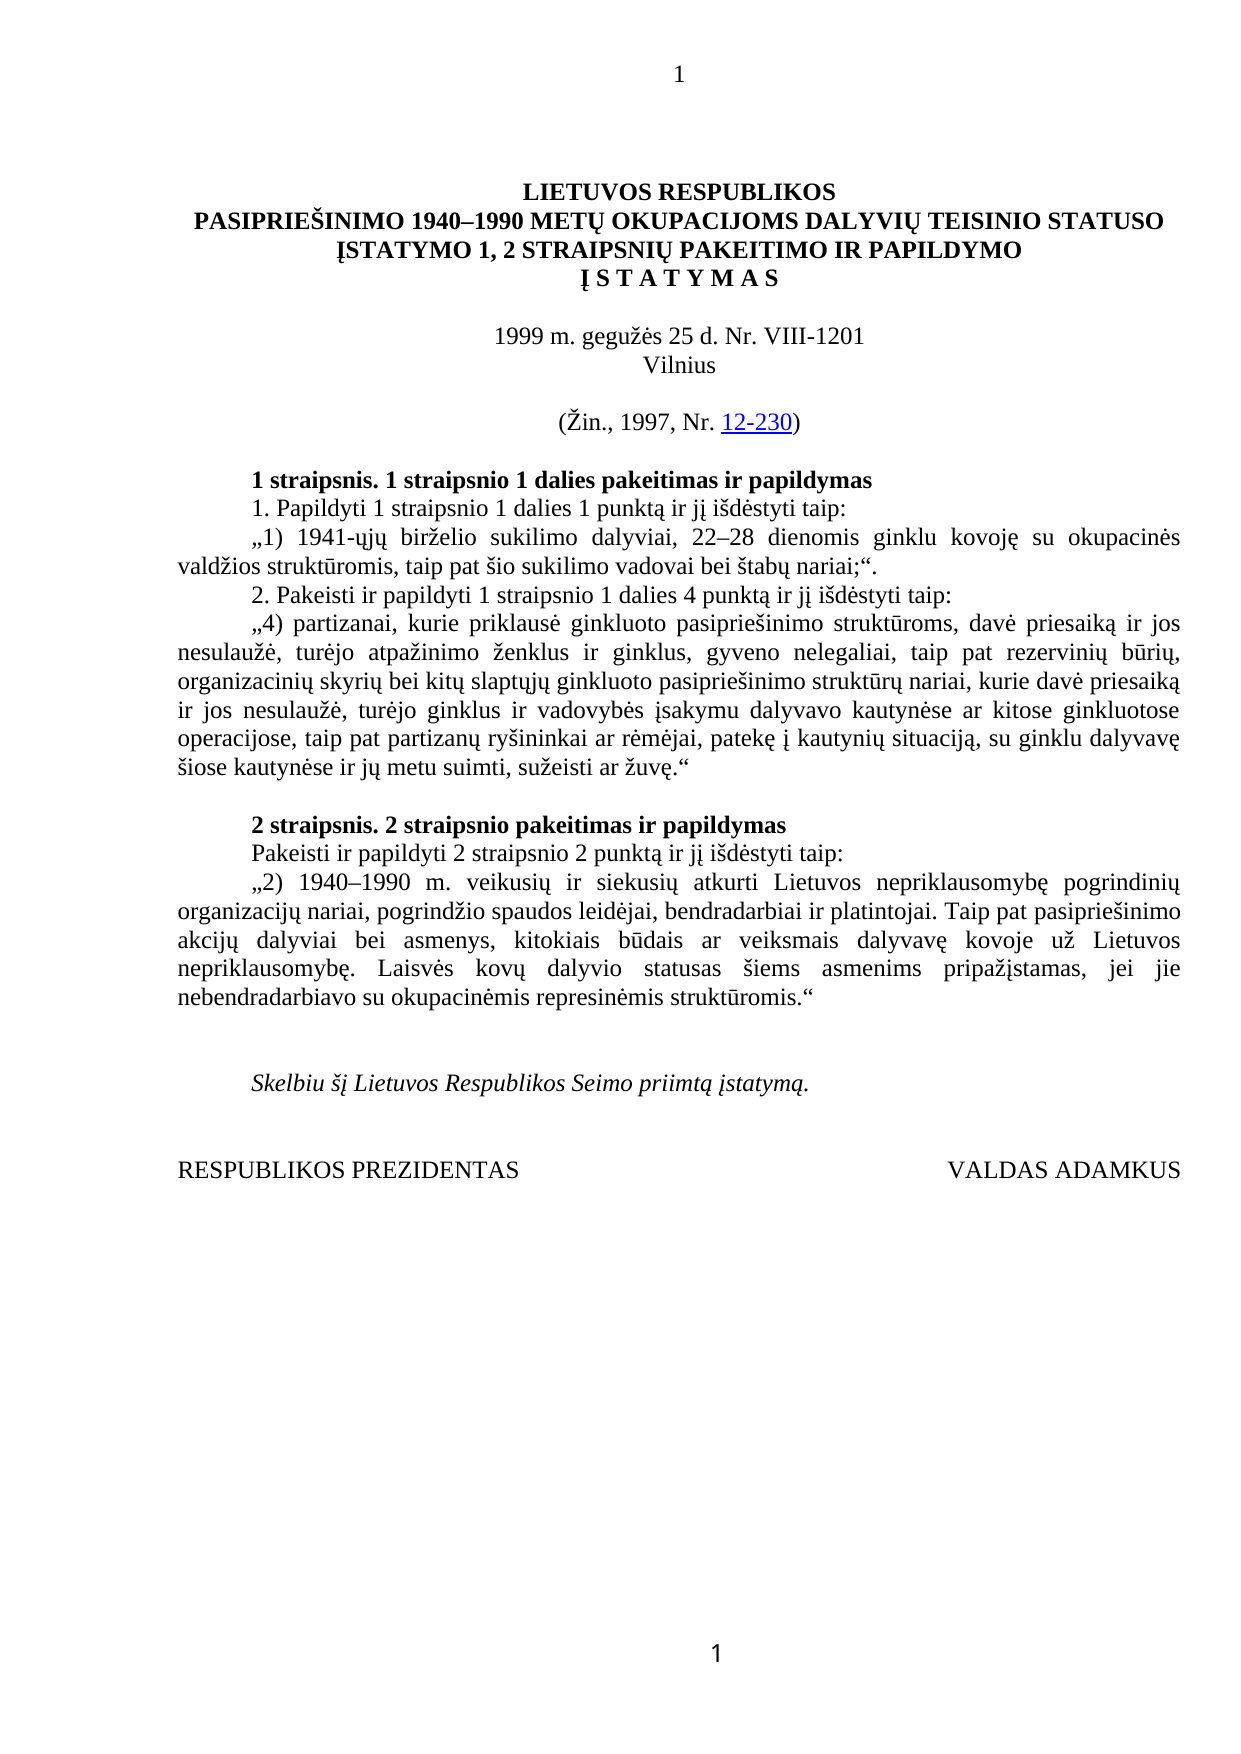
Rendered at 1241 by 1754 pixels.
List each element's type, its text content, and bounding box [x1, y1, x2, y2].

text Skelbiu šį Lietuvos Respublikos Seimo priimtą įstatymą. [177, 1068, 1181, 1097]
text (Žin., 1997, Nr. 12-230) [177, 407, 1181, 436]
text „1) 1941-ųjų birželio sukilimo dalyviai, 22–28 dienomis ginklu kovoję su okupacinės valdžios struktūromis, taip pat šio sukilimo vadovai bei štabų nariai;“. [177, 522, 1181, 580]
text 2 straipsnis. 2 straipsnio pakeitimas ir papildymas [177, 810, 1181, 838]
text 1999 m. gegužės 25 d. Nr. VIII-1201 [177, 321, 1181, 350]
text RESPUBLIKOS PREZIDENTAS VALDAS ADAMKUS [177, 1155, 1181, 1183]
text Pakeisti ir papildyti 2 straipsnio 2 punktą ir jį išdėstyti taip: [177, 838, 1181, 867]
text 1. Papildyti 1 straipsnio 1 dalies 1 punktą ir jį išdėstyti taip: [177, 493, 1181, 522]
text „4) partizanai, kurie priklausė ginkluoto pasipriešinimo struktūroms, davė priesaiką ir jos nesulaužė, turėjo atpažinimo ženklus ir ginklus, gyveno nelegaliai, taip pat rezervinių būrių, organizacinių skyrių bei kitų slaptųjų ginkluoto pasipriešinimo struktūrų nariai, kurie davė priesaiką ir jos nesulaužė, turėjo ginklus ir vadovybės įsakymu dalyvavo kautynėse ar kitose ginkluotose operacijose, taip pat partizanų ryšininkai ar rėmėjai, patekę į kautynių situaciją, su ginklu dalyvavę šiose kautynėse ir jų metu suimti, sužeisti ar žuvę.“ [177, 608, 1181, 781]
text „2) 1940–1990 m. veikusių ir siekusių atkurti Lietuvos nepriklausomybę pogrindinių organizacijų nariai, pogrindžio spaudos leidėjai, bendradarbiai ir platintojai. Taip pat pasipriešinimo akcijų dalyviai bei asmenys, kitokiais būdais ar veiksmais dalyvavę kovoje už Lietuvos nepriklausomybę. Laisvės kovų dalyvio statusas šiems asmenims pripažįstamas, jei jie nebendradarbiavo su okupacinėmis represinėmis struktūromis.“ [177, 867, 1181, 1011]
text Vilnius [177, 350, 1181, 378]
text 1 straipsnis. 1 straipsnio 1 dalies pakeitimas ir papildymas [177, 465, 1181, 493]
text 2. Pakeisti ir papildyti 1 straipsnio 1 dalies 4 punktą ir jį išdėstyti taip: [177, 580, 1181, 608]
text LIETUVOS RESPUBLIKOS PASIPRIEŠINIMO 1940–1990 METŲ OKUPACIJOMS DALYVIŲ TEISINIO STATUSO ĮSTATYMO 1, 2 STRAIPSNIŲ PAKEITIMO IR PAPILDYMO Į S T A T Y M A S [177, 177, 1181, 292]
